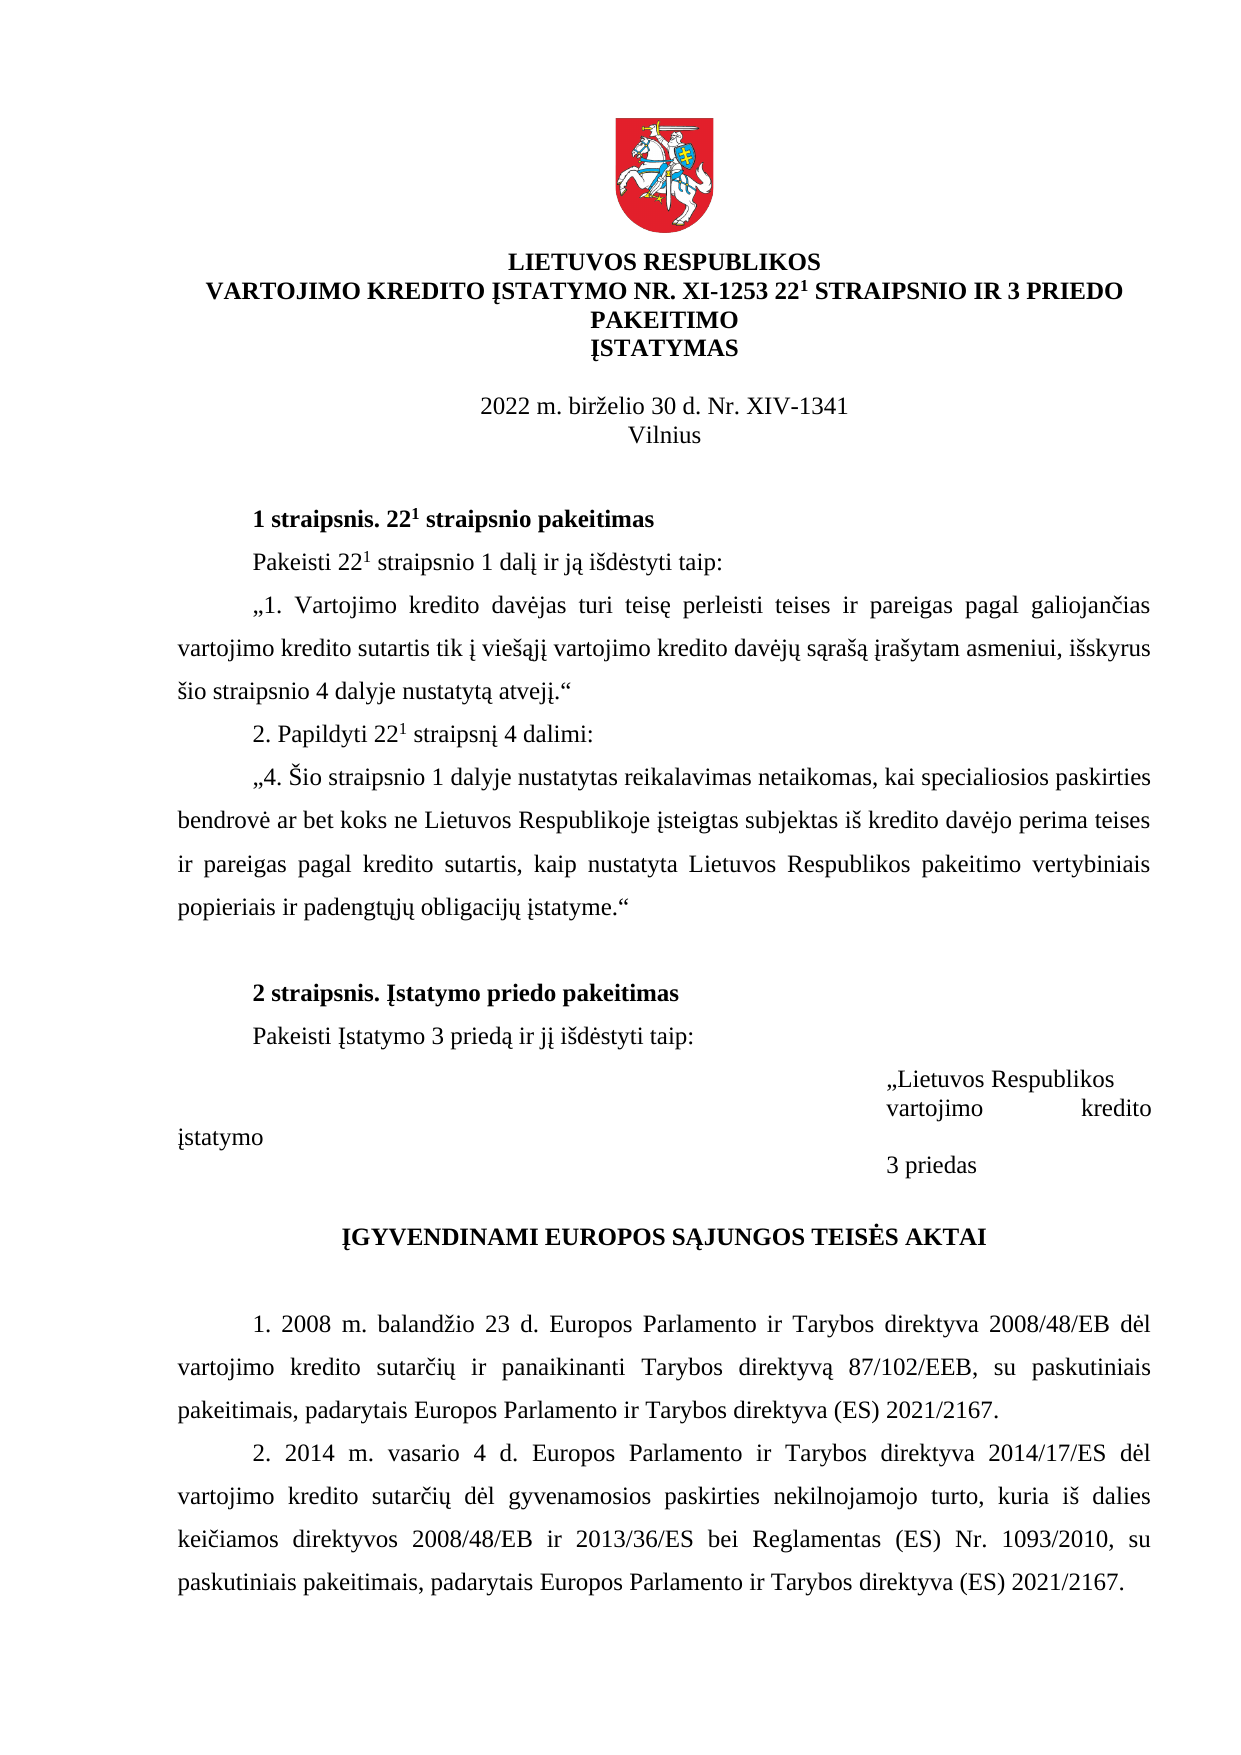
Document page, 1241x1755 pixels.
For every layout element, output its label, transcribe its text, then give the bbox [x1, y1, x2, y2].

text „4. Šio straipsnio 1 dalyje nustatytas reikalavimas netaikomas, kai specialiosios paskirties bendrovė ar bet koks ne Lietuvos Respublikoje įsteigtas subjektas iš kredito davėjo perima teises ir pareigas pagal kredito sutartis, kaip nustatyta Lietuvos Respublikos pakeitimo vertybiniais popieriais ir padengtųjų obligacijų įstatyme.“ [177, 762, 1152, 921]
text 2. 2014 m. vasario 4 d. Europos Parlamento ir Tarybos direktyva 2014/17/ES dėl vartojimo kredito sutarčių dėl gyvenamosios paskirties nekilnojamojo turto, kuria iš dalies keičiamos direktyvos 2008/48/EB ir 2013/36/ES bei Reglamentas (ES) Nr. 1093/2010, su paskutiniais pakeitimais, padarytais Europos Parlamento ir Tarybos direktyva (ES) 2021/2167. [177, 1438, 1152, 1596]
text 3 priedas [177, 1151, 1152, 1179]
text 2022 m. birželio 30 d. Nr. XIV-1341 [177, 391, 1152, 420]
text „1. Vartojimo kredito davėjas turi teisę perleisti teises ir pareigas pagal galiojančias vartojimo kredito sutartis tik į viešąjį vartojimo kredito davėjų sąrašą įrašytam asmeniui, išskyrus šio straipsnio 4 dalyje nustatytą atvejį.“ [177, 590, 1152, 705]
text 1. 2008 m. balandžio 23 d. Europos Parlamento ir Tarybos direktyva 2008/48/EB dėl vartojimo kredito sutarčių ir panaikinanti Tarybos direktyvą 87/102/EEB, su paskutiniais pakeitimais, padarytais Europos Parlamento ir Tarybos direktyva (ES) 2021/2167. [177, 1309, 1152, 1424]
text Pakeisti Įstatymo 3 priedą ir jį išdėstyti taip: [177, 1021, 1152, 1050]
text Pakeisti 221 straipsnio 1 dalį ir ją išdėstyti taip: [177, 547, 1152, 576]
text 1 straipsnis. 221 straipsnio pakeitimas [177, 504, 1152, 532]
text ĮGYVENDINAMI EUROPOS SĄJUNGOS TEISĖS AKTAI [177, 1222, 1152, 1251]
text VARTOJIMO KREDITO ĮSTATYMO NR. XI-1253 221 STRAIPSNIO IR 3 PRIEDO PAKEITIMO [177, 276, 1152, 333]
text Vilnius [177, 420, 1152, 448]
text „Lietuvos Respublikos [177, 1064, 1152, 1093]
text 2. Papildyti 221 straipsnį 4 dalimi: [177, 719, 1152, 748]
text 2 straipsnis. Įstatymo priedo pakeitimas [177, 978, 1152, 1007]
text ĮSTATYMAS [177, 333, 1152, 362]
text vartojimo kredito įstatymo [177, 1093, 1152, 1151]
text LIETUVOS RESPUBLIKOS [177, 247, 1152, 276]
